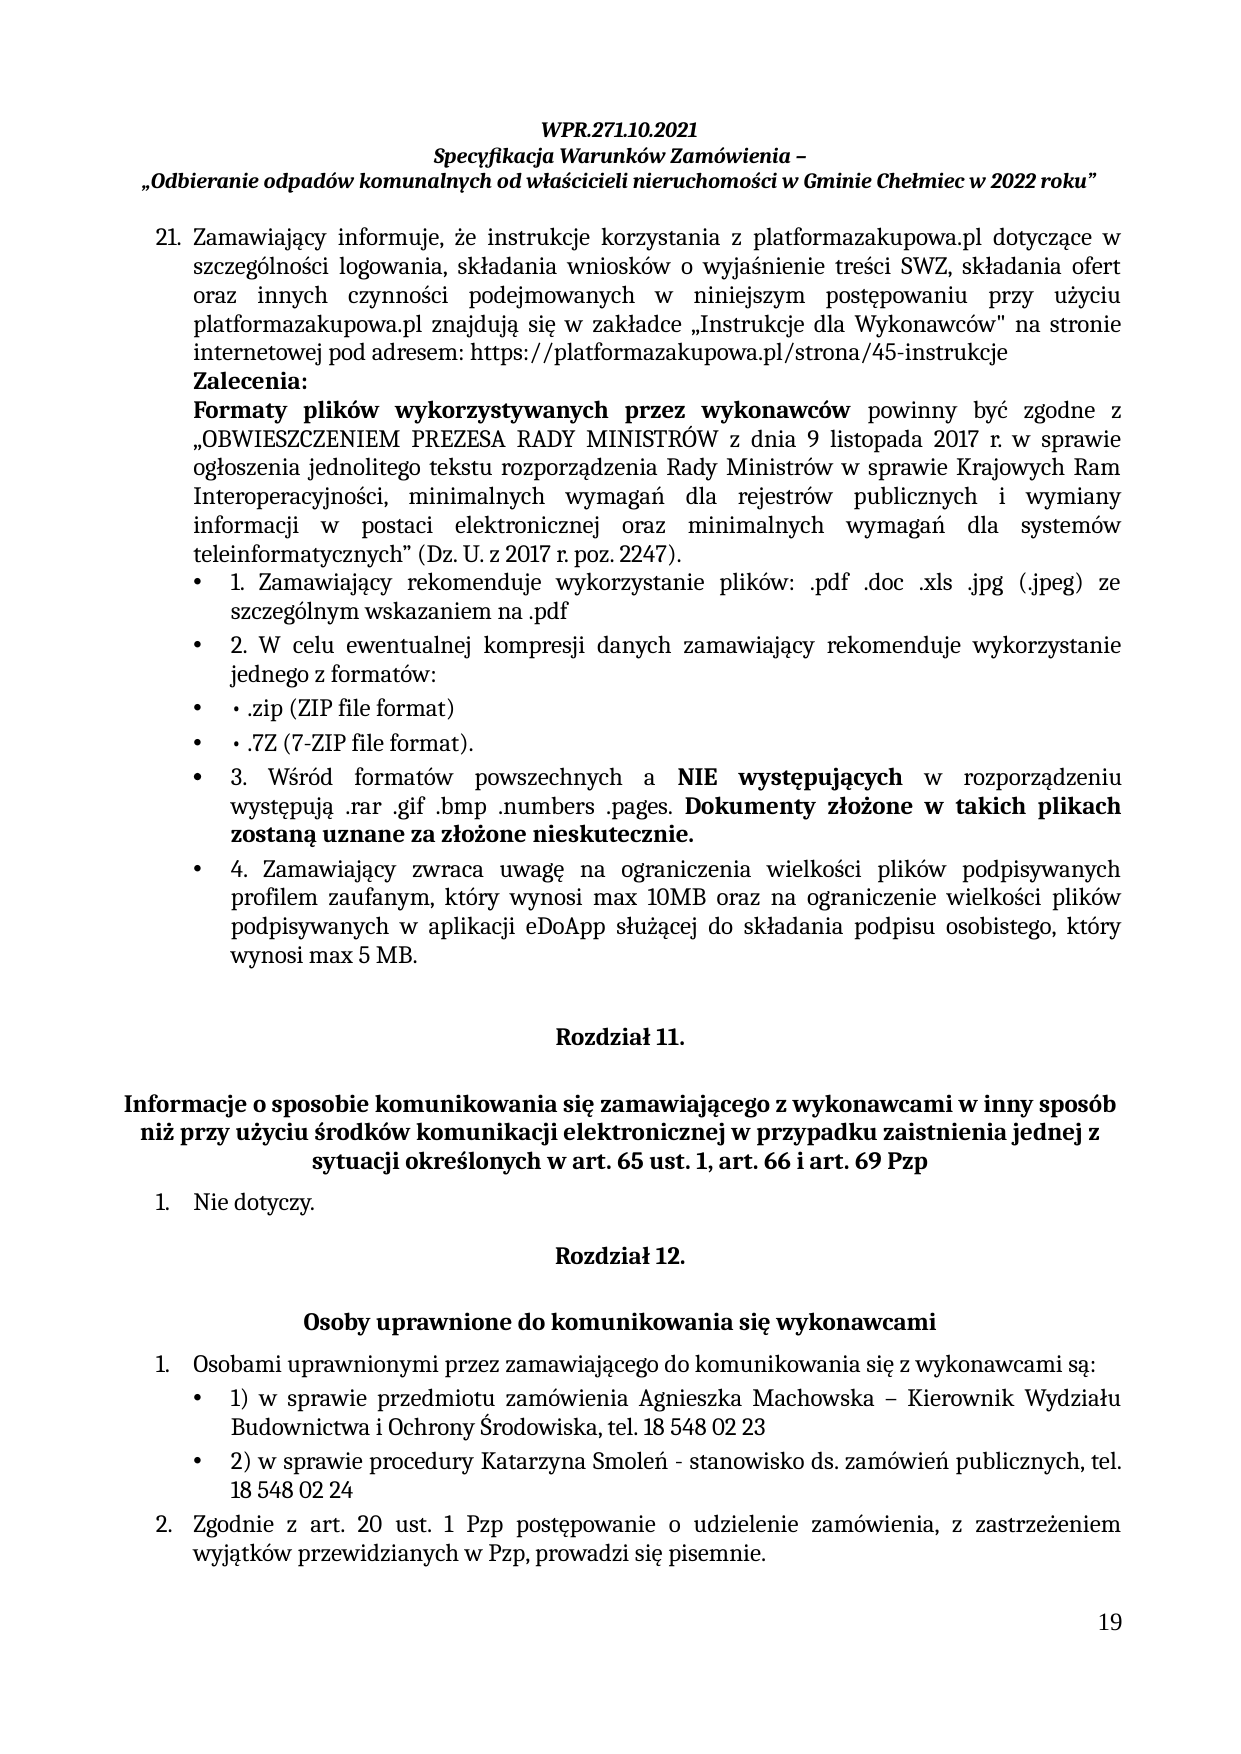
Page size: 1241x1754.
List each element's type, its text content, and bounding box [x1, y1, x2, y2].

list 2. W celu ewentualnej kompresji danych zamawiający rekomenduje wykorzystanie jednego z formatów: [193, 631, 1122, 689]
subtitle Osoby uprawnione do komunikowania się wykonawcami [118, 1308, 1122, 1337]
list Nie dotyczy. [156, 1188, 1122, 1217]
list 1. Zamawiający rekomenduje wykorzystanie plików: .pdf .doc .xls .jpg (.jpeg) ze szczególnym wskazaniem na .pdf [193, 568, 1122, 626]
list 3. Wśród formatów powszechnych a NIE występujących w rozporządzeniu występują .rar .gif .bmp .numbers .pages. Dokumenty złożone w takich plikach zostaną uznane za złożone nieskutecznie. [193, 763, 1122, 849]
list 2) w sprawie procedury Katarzyna Smoleń - stanowisko ds. zamówień publicznych, tel. 18 548 02 24 [193, 1447, 1122, 1504]
list Zamawiający informuje, że instrukcje korzystania z platformazakupowa.pl dotyczące w szczególności logowania, składania wniosków o wyjaśnienie treści SWZ, składania ofert oraz innych czynności podejmowanych w niniejszym postępowaniu przy użyciu platformazakupowa.pl znajdują się w zakładce „Instrukcje dla Wykonawców" na stronie internetowej pod adresem: https://platformazakupowa.pl/strona/45-instrukcje [156, 223, 1122, 367]
list • .7Z (7-ZIP file format). [193, 728, 1122, 757]
list 4. Zamawiający zwraca uwagę na ograniczenia wielkości plików podpisywanych profilem zaufanym, który wynosi max 10MB oraz na ograniczenie wielkości plików podpisywanych w aplikacji eDoApp służącej do składania podpisu osobistego, który wynosi max 5 MB. [193, 854, 1122, 969]
list Osobami uprawnionymi przez zamawiającego do komunikowania się z wykonawcami są: [156, 1349, 1122, 1378]
list Zgodnie z art. 20 ust. 1 Pzp postępowanie o udzielenie zamówienia, z zastrzeżeniem wyjątków przewidzianych w Pzp, prowadzi się pisemnie. [156, 1510, 1122, 1567]
list Zalecenia: [156, 367, 1122, 396]
list Formaty plików wykorzystywanych przez wykonawców powinny być zgodne z „OBWIESZCZENIEM PREZESA RADY MINISTRÓW z dnia 9 listopada 2017 r. w sprawie ogłoszenia jednolitego tekstu rozporządzenia Rady Ministrów w sprawie Krajowych Ram Interoperacyjności, minimalnych wymagań dla rejestrów publicznych i wymiany informacji w postaci elektronicznej oraz minimalnych wymagań dla systemów teleinformatycznych” (Dz. U. z 2017 r. poz. 2247). [156, 396, 1122, 568]
list • .zip (ZIP file format) [193, 694, 1122, 723]
subtitle Rozdział 11. [118, 1023, 1122, 1052]
subtitle Informacje o sposobie komunikowania się zamawiającego z wykonawcami w inny sposób niż przy użyciu środków komunikacji elektronicznej w przypadku zaistnienia jednej z sytuacji określonych w art. 65 ust. 1, art. 66 i art. 69 Pzp [118, 1089, 1122, 1176]
subtitle Rozdział 12. [118, 1242, 1122, 1271]
list 1) w sprawie przedmiotu zamówienia Agnieszka Machowska – Kierownik Wydziału Budownictwa i Ochrony Środowiska, tel. 18 548 02 23 [193, 1384, 1122, 1441]
